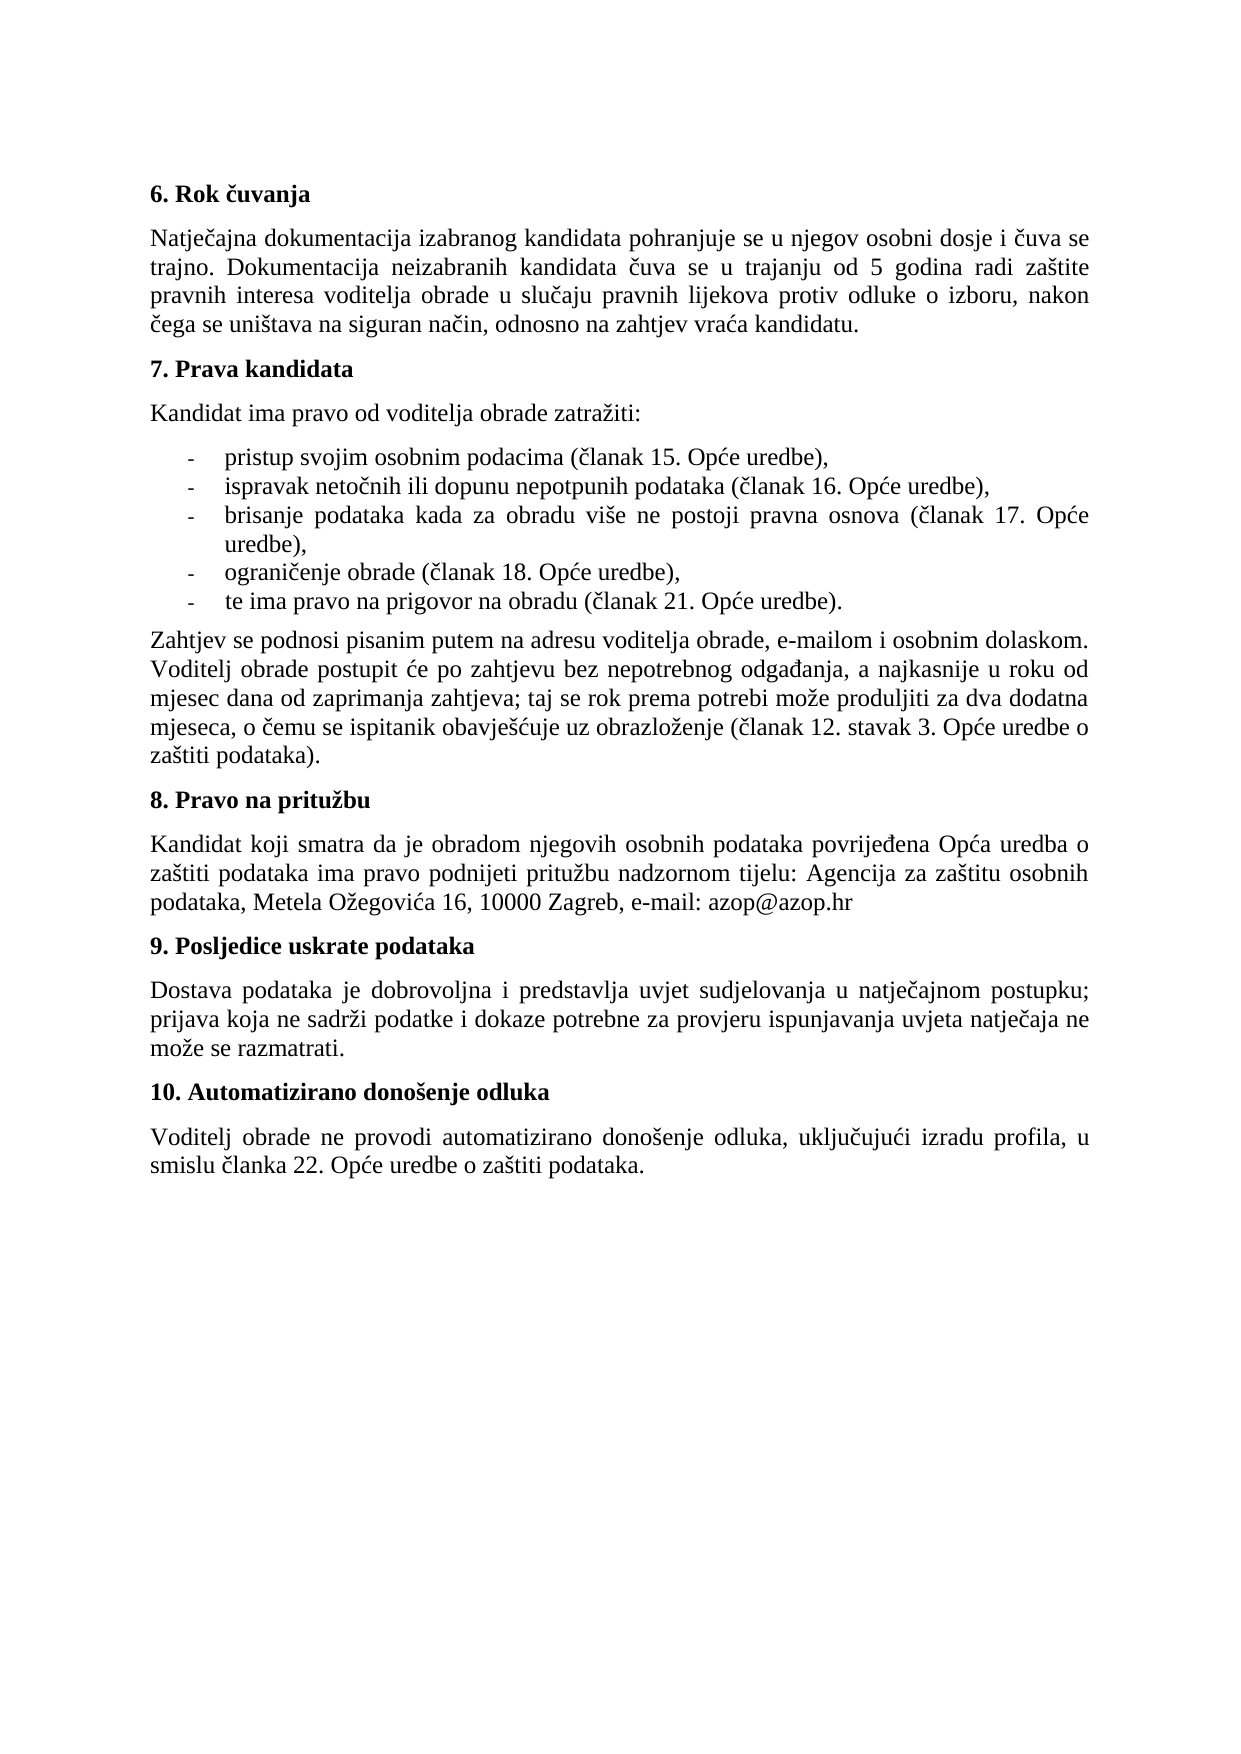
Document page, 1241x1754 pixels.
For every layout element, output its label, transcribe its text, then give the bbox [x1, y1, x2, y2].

text Kandidat ima pravo od voditelja obrade zatražiti: [150, 398, 1090, 427]
text 10. Automatizirano donošenje odluka [150, 1077, 1090, 1106]
list pristup svojim osobnim podacima (članak 15. Opće uredbe), [187, 442, 1090, 471]
text Kandidat koji smatra da je obradom njegovih osobnih podataka povrijeđena Opća uredba o zaštiti podataka ima pravo podnijeti pritužbu nadzornom tijelu: Agencija za zaštitu osobnih podataka, Metela Ožegovića 16, 10000 Zagreb, e-mail: azop@azop.hr [150, 829, 1090, 915]
text 8. Pravo na pritužbu [150, 785, 1090, 813]
text 7. Prava kandidata [150, 354, 1090, 382]
list ograničenje obrade (članak 18. Opće uredbe), [187, 557, 1090, 586]
list ispravak netočnih ili dopunu nepotpunih podataka (članak 16. Opće uredbe), [187, 471, 1090, 500]
text Zahtjev se podnosi pisanim putem na adresu voditelja obrade, e-mailom i osobnim dolaskom. Voditelj obrade postupit će po zahtjevu bez nepotrebnog odgađanja, a najkasnije u roku od mjesec dana od zaprimanja zahtjeva; taj se rok prema potrebi može produljiti za dva dodatna mjeseca, o čemu se ispitanik obavješćuje uz obrazloženje (članak 12. stavak 3. Opće uredbe o zaštiti podataka). [150, 625, 1090, 769]
text Natječajna dokumentacija izabranog kandidata pohranjuje se u njegov osobni dosje i čuva se trajno. Dokumentacija neizabranih kandidata čuva se u trajanju od 5 godina radi zaštite pravnih interesa voditelja obrade u slučaju pravnih lijekova protiv odluke o izboru, nakon čega se uništava na siguran način, odnosno na zahtjev vraća kandidatu. [150, 223, 1090, 338]
text 9. Posljedice uskrate podataka [150, 931, 1090, 960]
text 6. Rok čuvanja [150, 179, 1090, 207]
list brisanje podataka kada za obradu više ne postoji pravna osnova (članak 17. Opće uredbe), [187, 500, 1090, 557]
list te ima pravo na prigovor na obradu (članak 21. Opće uredbe). [187, 586, 1090, 615]
text Dostava podataka je dobrovoljna i predstavlja uvjet sudjelovanja u natječajnom postupku; prijava koja ne sadrži podatke i dokaze potrebne za provjeru ispunjavanja uvjeta natječaja ne može se razmatrati. [150, 975, 1090, 1062]
text Voditelj obrade ne provodi automatizirano donošenje odluka, uključujući izradu profila, u smislu članka 22. Opće uredbe o zaštiti podataka. [150, 1122, 1090, 1179]
